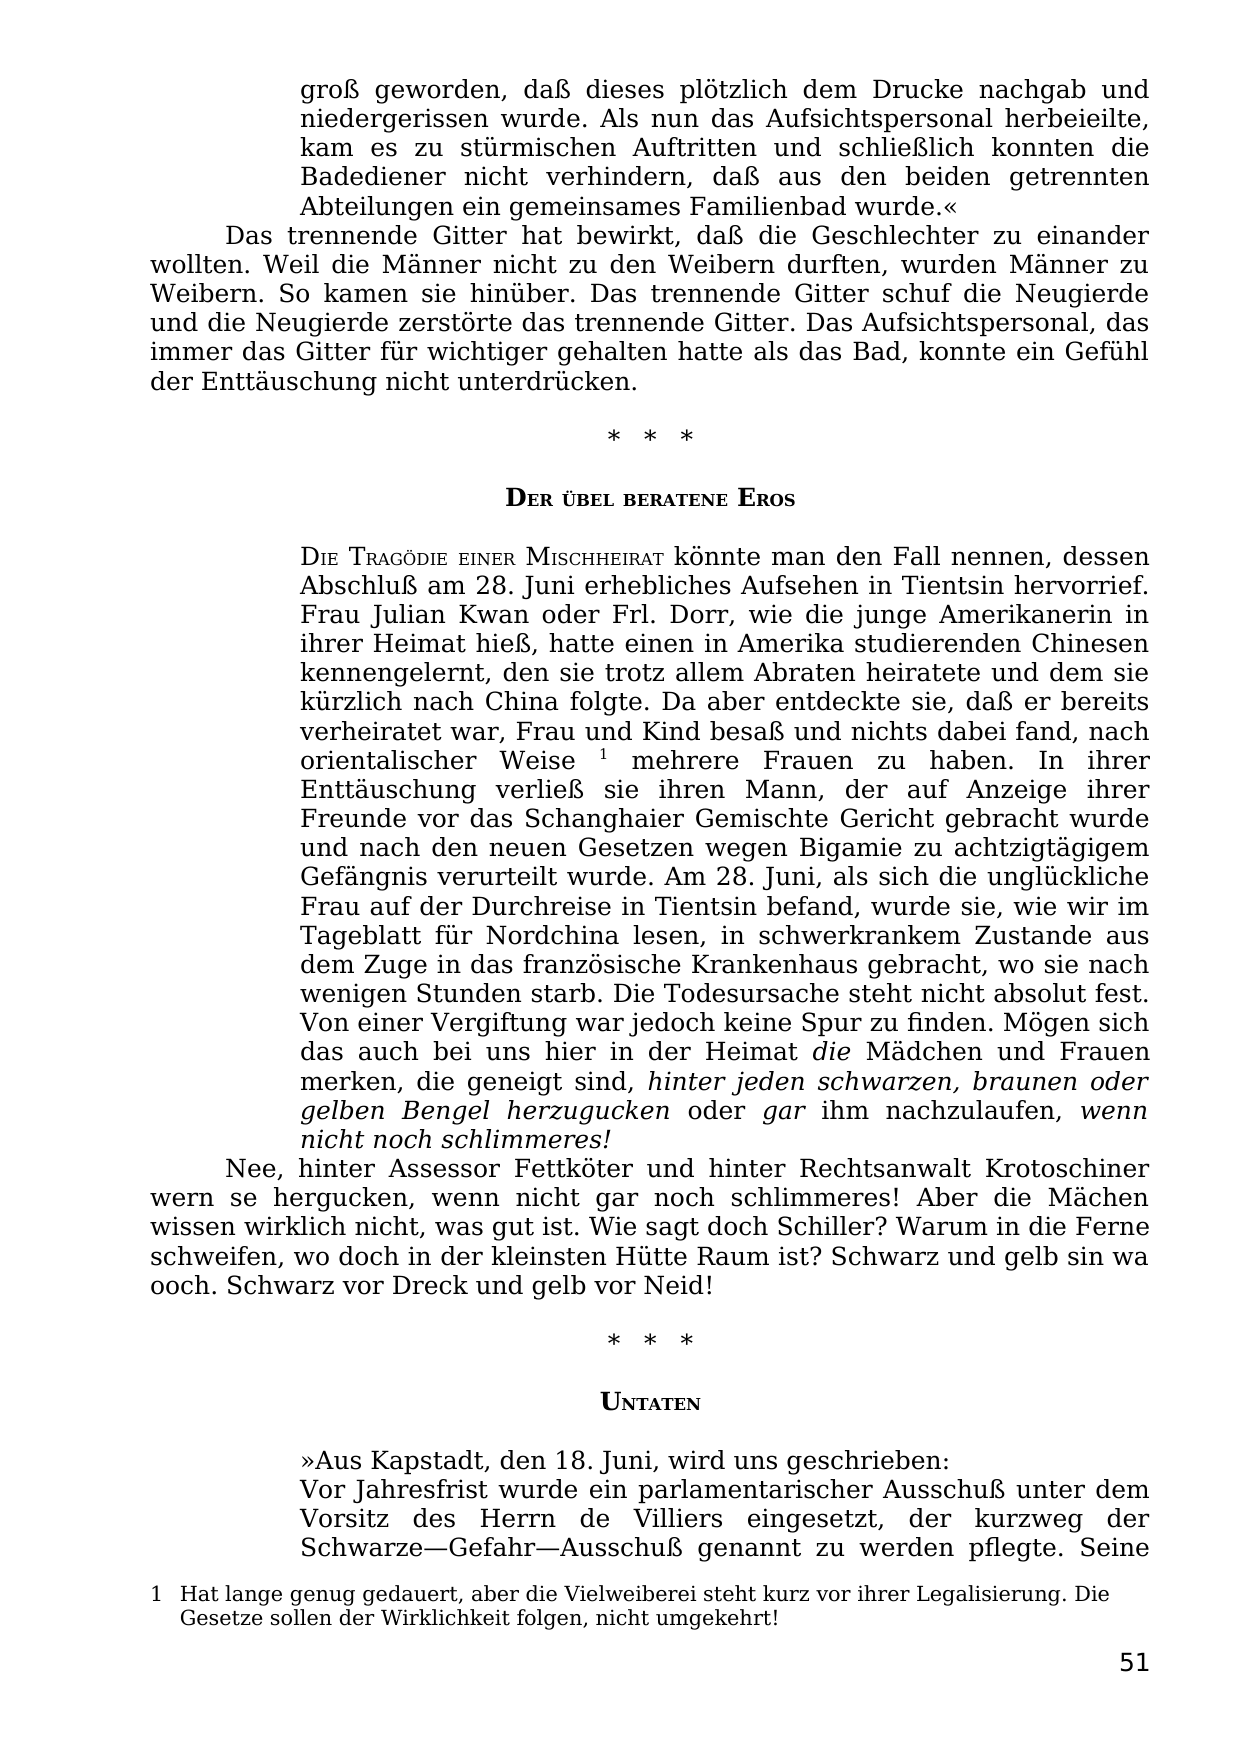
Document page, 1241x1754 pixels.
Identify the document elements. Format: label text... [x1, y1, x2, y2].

text Das trennende Gitter hat bewirkt, daß die Geschlechter zu einander wollten. Weil die Männer nicht zu den Weibern durften, wurden Männer zu Weibern. So kamen sie hinüber. Das trennende Gitter schuf die Neugierde und die Neugierde zerstörte das trennende Gitter. Das Aufsichtspersonal, das immer das Gitter für wichtiger gehalten hatte als das Bad, konnte ein Gefühl der Enttäuschung nicht unterdrücken. [150, 221, 1151, 396]
text Der übel beratene Eros [150, 454, 1151, 512]
text Die Tragödie einer Mischheirat könnte man den Fall nennen, dessen Abschluß am 28. Juni erhebliches Aufsehen in Tientsin hervorrief. Frau Julian Kwan oder Frl. Dorr, wie die junge Amerikanerin in ihrer Heimat hieß, hatte einen in Amerika studierenden Chinesen kennengelernt, den sie trotz allem Abraten heiratete und dem sie kürzlich nach China folgte. Da aber entdeckte sie, daß er bereits verheiratet war, Frau und Kind besaß und nichts dabei fand, nach orientalischer Weise mehrere Frauen zu haben. In ihrer Enttäuschung verließ sie ihren Mann, der auf Anzeige ihrer Freunde vor das Schanghaier Gemischte Gericht gebracht wurde und nach den neuen Gesetzen wegen Bigamie zu achtzigtägigem Gefängnis verurteilt wurde. Am 28. Juni, als sich die unglückliche Frau auf der Durchreise in Tientsin befand, wurde sie, wie wir im Tageblatt für Nordchina lesen, in schwerkrankem Zustande aus dem Zuge in das französische Krankenhaus gebracht, wo sie nach wenigen Stunden starb. Die Todesursache steht nicht absolut fest. Von einer Vergiftung war jedoch keine Spur zu finden. Mögen sich das auch bei uns hier in der Heimat die Mädchen und Frauen merken, die geneigt sind, hinter jeden schwarzen, braunen oder gelben Bengel herzugucken oder gar ihm nachzulaufen, wenn nicht noch schlimmeres! [300, 542, 1151, 1154]
text * * * [150, 425, 1151, 454]
text groß geworden, daß dieses plötzlich dem Drucke nachgab und niedergerissen wurde. Als nun das Aufsichtspersonal herbeieilte, kam es zu stürmischen Auftritten und schließlich konnten die Badediener nicht verhindern, daß aus den beiden getrennten Abteilungen ein gemeinsames Familienbad wurde.« [300, 75, 1151, 221]
text * * * [150, 1329, 1151, 1358]
text Nee, hinter Assessor Fettköter und hinter Rechtsanwalt Krotoschiner wern se hergucken, wenn nicht gar noch schlimmeres! Aber die Mächen wissen wirklich nicht, was gut ist. Wie sagt doch Schiller? Warum in die Ferne schweifen, wo doch in der kleinsten Hütte Raum ist? Schwarz und gelb sin wa ooch. Schwarz vor Dreck und gelb vor Neid! [150, 1154, 1151, 1300]
text Hat lange genug gedauert, aber die Vielweiberei steht kurz vor ihrer Legalisierung. Die Gesetze sollen der Wirklichkeit folgen, nicht umgekehrt! [150, 1582, 1151, 1631]
text »Aus Kapstadt, den 18. Juni, wird uns geschrieben: [300, 1446, 1151, 1475]
text Vor Jahresfrist wurde ein parlamentarischer Ausschuß unter dem Vorsitz des Herrn de Villiers eingesetzt, der kurzweg der Schwarze—Gefahr—Ausschuß genannt zu werden pflegte. Seine [300, 1475, 1151, 1562]
text Untaten [150, 1358, 1151, 1417]
